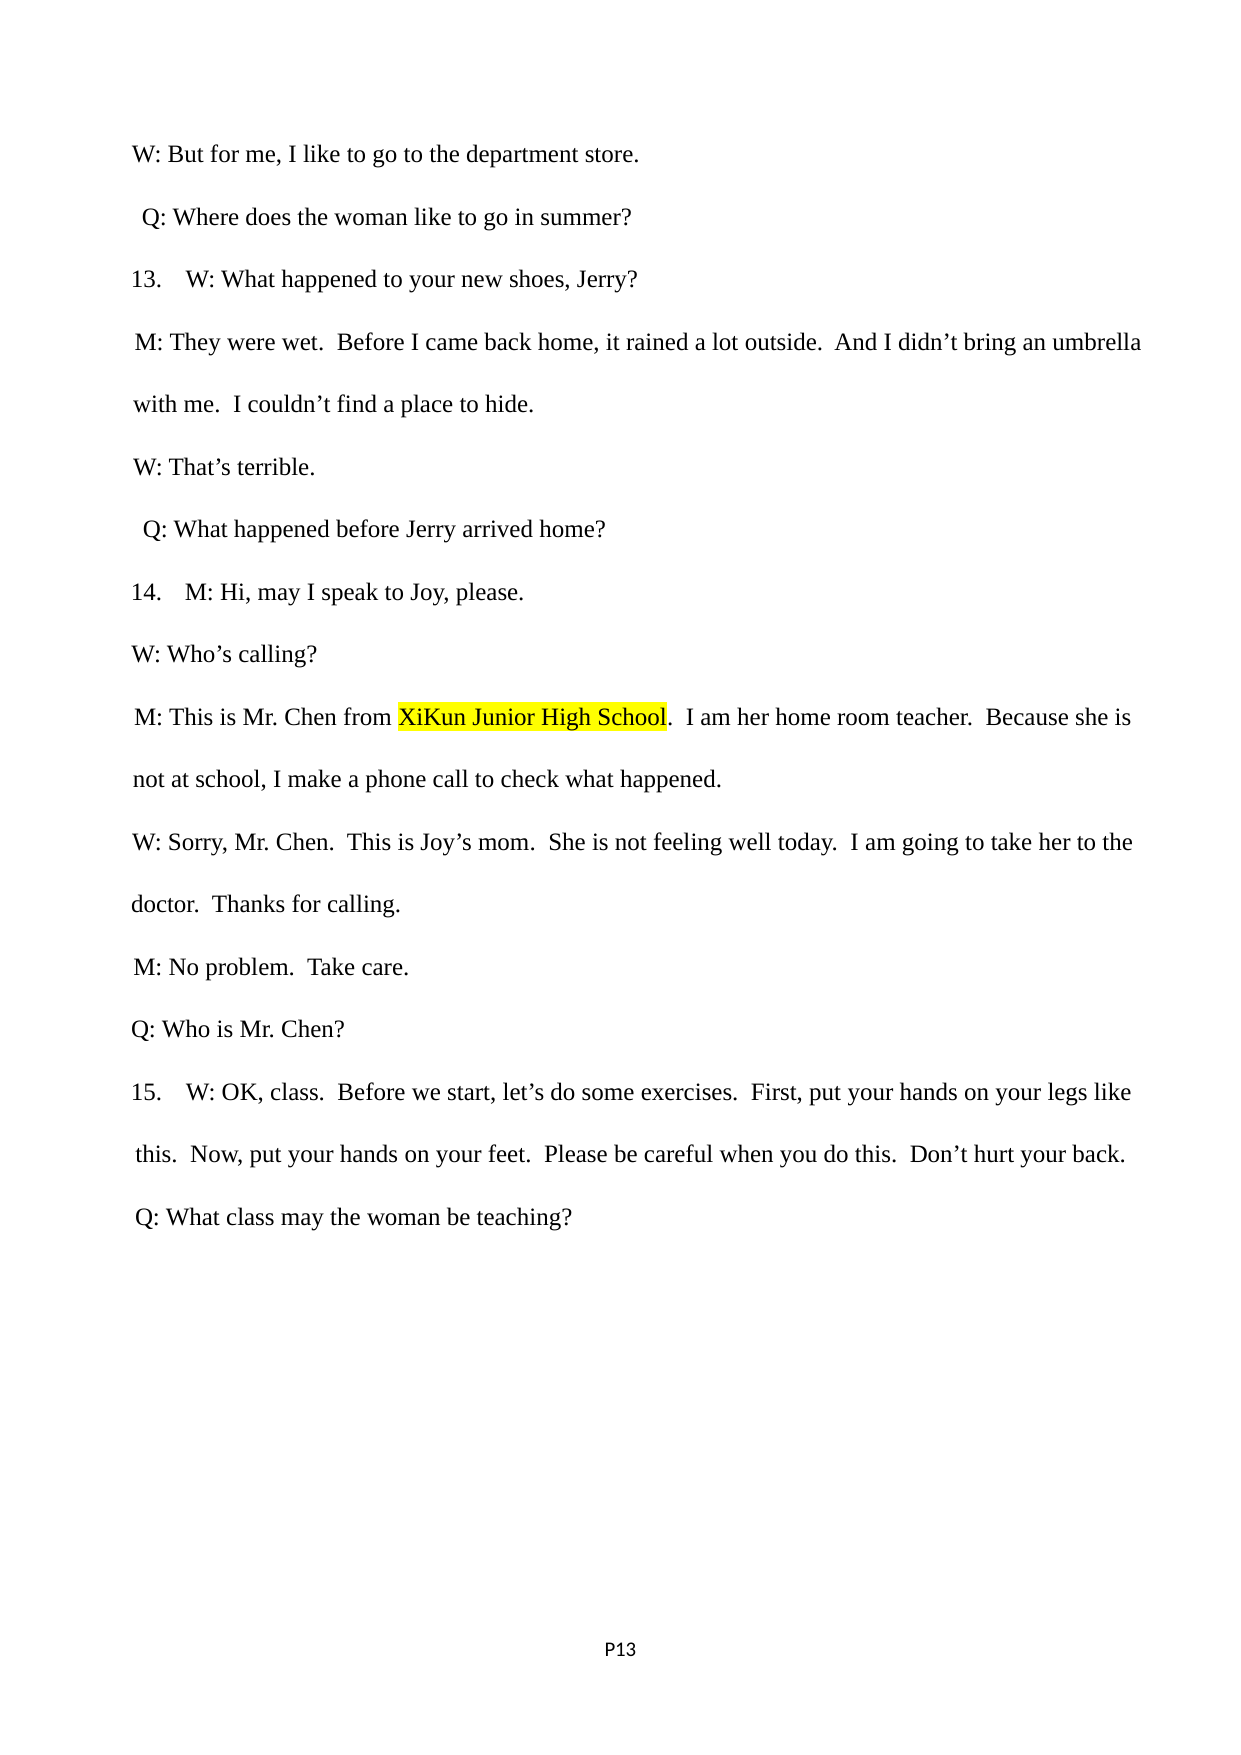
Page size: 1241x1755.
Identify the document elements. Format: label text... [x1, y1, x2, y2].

list W: What happened to your new shoes, Jerry? [126, 237, 1151, 300]
text W: That’s terrible. [126, 425, 1151, 487]
text W: Who’s calling? [126, 612, 1151, 675]
text M: They were wet. Before I came back home, it rained a lot outside. And I didn’t bring an umbrella with me. I couldn’t find a place to hide. [126, 300, 1151, 425]
text M: No problem. Take care. [126, 925, 1151, 987]
text W: But for me, I like to go to the department store. [126, 112, 1151, 175]
text M: This is Mr. Chen from XiKun Junior High School. I am her home room teacher. Because she is not at school, I make a phone call to check what happened. [126, 675, 1151, 800]
list W: OK, class. Before we start, let’s do some exercises. First, put your hands on your legs like this. Now, put your hands on your feet. Please be careful when you do this. Don’t hurt your back. [126, 1050, 1151, 1175]
text Q: What happened before Jerry arrived home? [139, 487, 1151, 550]
text W: Sorry, Mr. Chen. This is Joy’s mom. She is not feeling well today. I am going to take her to the doctor. Thanks for calling. [126, 800, 1151, 925]
text Q: What class may the woman be teaching? [126, 1175, 1151, 1237]
text Q: Who is Mr. Chen? [126, 987, 1151, 1050]
text Q: Where does the woman like to go in summer? [139, 175, 1151, 237]
list M: Hi, may I speak to Joy, please. [126, 550, 1151, 612]
